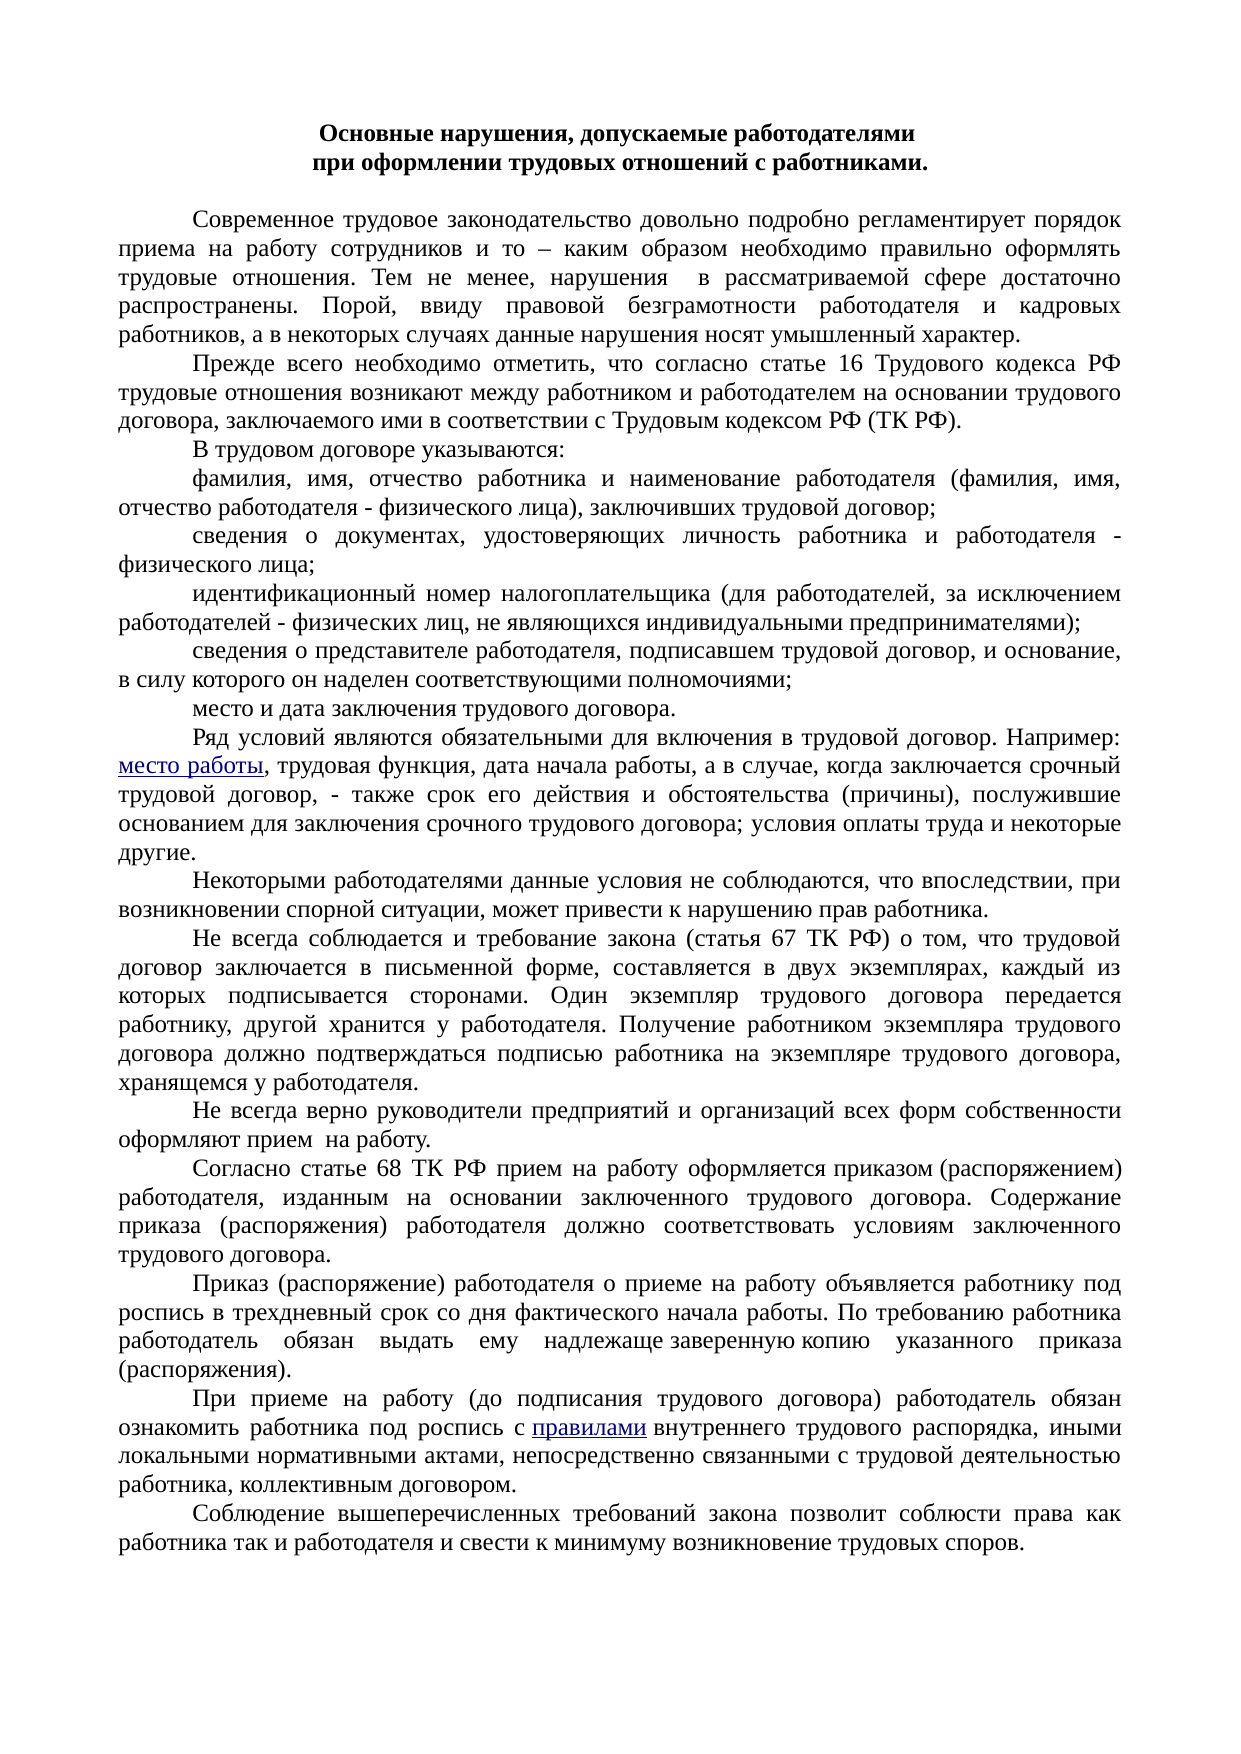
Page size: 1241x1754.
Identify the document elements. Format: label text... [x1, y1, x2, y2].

text Прежде всего необходимо отметить, что согласно статье 16 Трудового кодекса РФ трудовые отношения возникают между работником и работодателем на основании трудового договора, заключаемого ими в соответствии с Трудовым кодексом РФ (ТК РФ). [118, 348, 1122, 434]
text Соблюдение вышеперечисленных требований закона позволит соблюсти права как работника так и работодателя и свести к минимуму возникновение трудовых споров. [118, 1498, 1122, 1556]
text Некоторыми работодателями данные условия не соблюдаются, что впоследствии, при возникновении спорной ситуации, может привести к нарушению прав работника. [118, 866, 1122, 923]
text сведения о документах, удостоверяющих личность работника и работодателя - физического лица; [118, 521, 1122, 578]
text Не всегда соблюдается и требование закона (статья 67 ТК РФ) о том, что трудовой договор заключается в письменной форме, составляется в двух экземплярах, каждый из которых подписывается сторонами. Один экземпляр трудового договора передается работнику, другой хранится у работодателя. Получение работником экземпляра трудового договора должно подтверждаться подписью работника на экземпляре трудового договора, хранящемся у работодателя. [118, 923, 1122, 1096]
text Не всегда верно руководители предприятий и организаций всех форм собственности оформляют прием на работу. [118, 1096, 1122, 1153]
text сведения о представителе работодателя, подписавшем трудовой договор, и основание, в силу которого он наделен соответствующими полномочиями; [118, 636, 1122, 693]
text фамилия, имя, отчество работника и наименование работодателя (фамилия, имя, отчество работодателя - физического лица), заключивших трудовой договор; [118, 463, 1122, 521]
text Согласно статье 68 ТК РФ прием на работу оформляется приказом (распоряжением) работодателя, изданным на основании заключенного трудового договора. Содержание приказа (распоряжения) работодателя должно соответствовать условиям заключенного трудового договора. [118, 1153, 1122, 1268]
text при оформлении трудовых отношений с работниками. [118, 147, 1122, 176]
text Современное трудовое законодательство довольно подробно регламентирует порядок приема на работу сотрудников и то – каким образом необходимо правильно оформлять трудовые отношения. Тем не менее, нарушения в рассматриваемой сфере достаточно распространены. Порой, ввиду правовой безграмотности работодателя и кадровых работников, а в некоторых случаях данные нарушения носят умышленный характер. [118, 204, 1122, 348]
text Основные нарушения, допускаемые работодателями [118, 118, 1122, 147]
text место и дата заключения трудового договора. [118, 693, 1122, 722]
text Ряд условий являются обязательными для включения в трудовой договор. Например: место работы, трудовая функция, дата начала работы, а в случае, когда заключается срочный трудовой договор, - также срок его действия и обстоятельства (причины), послужившие основанием для заключения срочного трудового договора; условия оплаты труда и некоторые другие. [118, 722, 1122, 866]
text идентификационный номер налогоплательщика (для работодателей, за исключением работодателей - физических лиц, не являющихся индивидуальными предпринимателями); [118, 578, 1122, 636]
text Приказ (распоряжение) работодателя о приеме на работу объявляется работнику под роспись в трехдневный срок со дня фактического начала работы. По требованию работника работодатель обязан выдать ему надлежаще заверенную копию указанного приказа (распоряжения). [118, 1268, 1122, 1383]
text В трудовом договоре указываются: [118, 434, 1122, 463]
text При приеме на работу (до подписания трудового договора) работодатель обязан ознакомить работника под роспись с правилами внутреннего трудового распорядка, иными локальными нормативными актами, непосредственно связанными с трудовой деятельностью работника, коллективным договором. [118, 1383, 1122, 1498]
